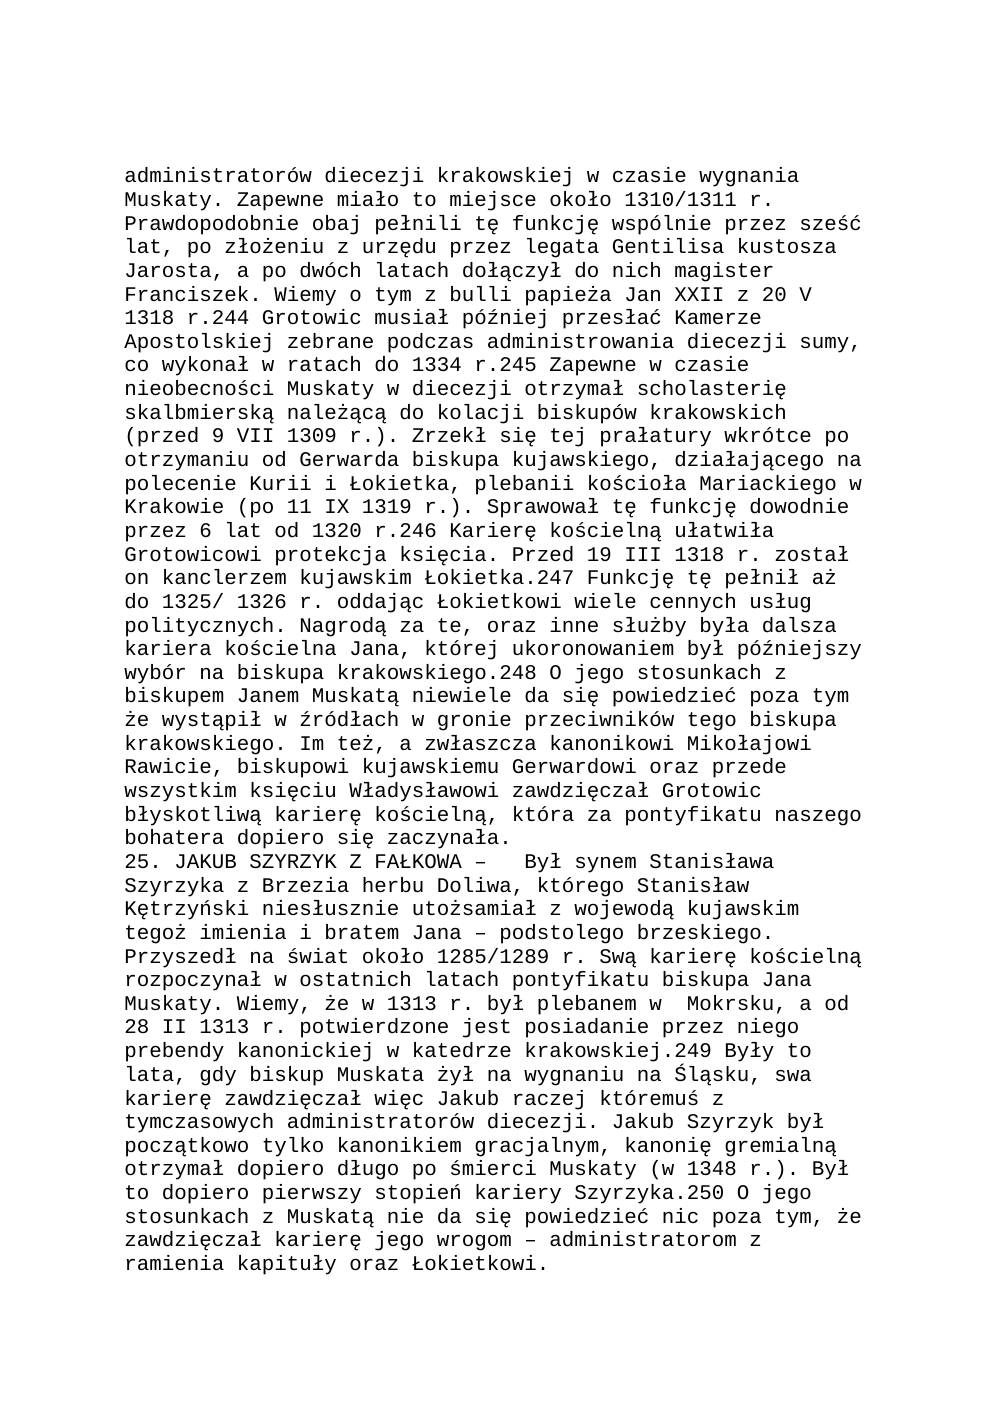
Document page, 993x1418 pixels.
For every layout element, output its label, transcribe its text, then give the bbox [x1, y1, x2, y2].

text administratorów diecezji krakowskiej w czasie wygnania Muskaty. Zapewne miało to miejsce około 1310/1311 r. Prawdopodobnie obaj pełnili tę funkcję wspólnie przez sześć lat, po złożeniu z urzędu przez legata Gentilisa kustosza Jarosta, a po dwóch latach dołączył do nich magister Franciszek. Wiemy o tym z bulli papieża Jan XXII z 20 V 1318 r.244 Grotowic musiał później przesłać Kamerze Apostolskiej zebrane podczas administrowania diecezji sumy, co wykonał w ratach do 1334 r.245 Zapewne w czasie nieobecności Muskaty w diecezji otrzymał scholasterię skalbmierską należącą do kolacji biskupów krakowskich (przed 9 VII 1309 r.). Zrzekł się tej prałatury wkrótce po otrzymaniu od Gerwarda biskupa kujawskiego, działającego na polecenie Kurii i Łokietka, plebanii kościoła Mariackiego w Krakowie (po 11 IX 1319 r.). Sprawował tę funkcję dowodnie przez 6 lat od 1320 r.246 Karierę kościelną ułatwiła Grotowicowi protekcja księcia. Przed 19 III 1318 r. został on kanclerzem kujawskim Łokietka.247 Funkcję tę pełnił aż do 1325/ 1326 r. oddając Łokietkowi wiele cennych usług politycznych. Nagrodą za te, oraz inne służby była dalsza kariera kościelna Jana, której ukoronowaniem był późniejszy wybór na biskupa krakowskiego.248 O jego stosunkach z biskupem Janem Muskatą niewiele da się powiedzieć poza tym że wystąpił w źródłach w gronie przeciwników tego biskupa krakowskiego. Im też, a zwłaszcza kanonikowi Mikołajowi Rawicie, biskupowi kujawskiemu Gerwardowi oraz przede wszystkim księciu Władysławowi zawdzięczał Grotowic błyskotliwą karierę kościelną, która za pontyfikatu naszego bohatera dopiero się zaczynała. [124, 165, 868, 851]
text 25. JAKUB SZYRZYK Z FAŁKOWA – Był synem Stanisława Szyrzyka z Brzezia herbu Doliwa, którego Stanisław Kętrzyński niesłusznie utożsamiał z wojewodą kujawskim tegoż imienia i bratem Jana – podstolego brzeskiego. Przyszedł na świat około 1285/1289 r. Swą karierę kościelną rozpoczynał w ostatnich latach pontyfikatu biskupa Jana Muskaty. Wiemy, że w 1313 r. był plebanem w Mokrsku, a od 28 II 1313 r. potwierdzone jest posiadanie przez niego prebendy kanonickiej w katedrze krakowskiej.249 Były to lata, gdy biskup Muskata żył na wygnaniu na Śląsku, swa karierę zawdzięczał więc Jakub raczej któremuś z tymczasowych administratorów diecezji. Jakub Szyrzyk był początkowo tylko kanonikiem gracjalnym, kanonię gremialną otrzymał dopiero długo po śmierci Muskaty (w 1348 r.). Był to dopiero pierwszy stopień kariery Szyrzyka.250 O jego stosunkach z Muskatą nie da się powiedzieć nic poza tym, że zawdzięczał karierę jego wrogom – administratorom z ramienia kapituły oraz Łokietkowi. [124, 851, 868, 1277]
